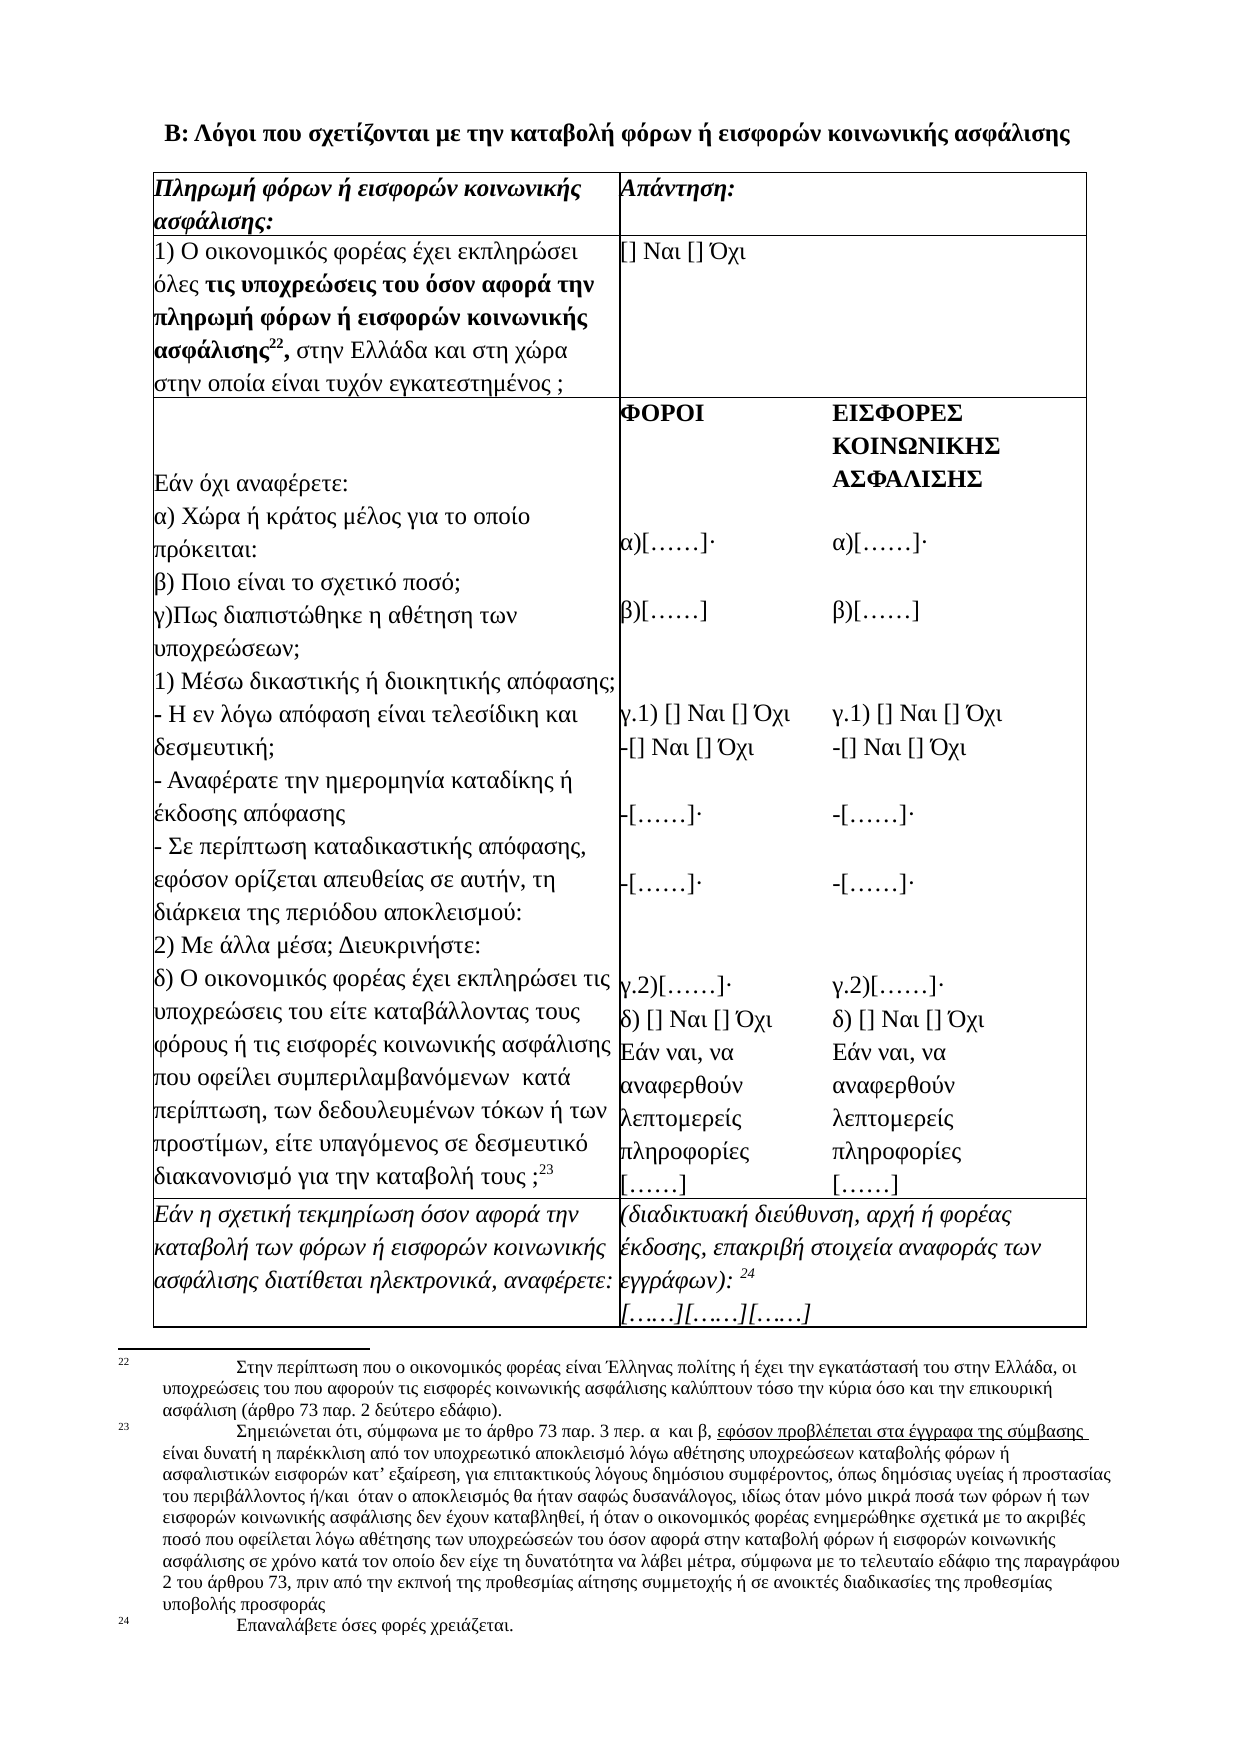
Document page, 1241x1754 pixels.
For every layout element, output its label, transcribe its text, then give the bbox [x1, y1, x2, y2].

table_cell 1) Ο οικονομικός φορέας έχει εκπληρώσει όλες τις υποχρεώσεις του όσον αφορά την πληρωμή φόρων ή εισφορών κοινωνικής ασφάλισης, στην Ελλάδα και στη χώρα στην οποία είναι τυχόν εγκατεστημένος ; [154, 236, 619, 397]
table_cell [621, 398, 1086, 1198]
table_header Απάντηση: [621, 173, 1086, 235]
table_cell α)[……]· β)[……] γ.1) [] Ναι [] Όχι -[] Ναι [] Όχι -[……]· -[……]· γ.2)[……]· δ) [] Ναι [] Όχι Εάν ναι, να αναφερθούν λεπτομερείς πληροφορίες [……] [621, 493, 832, 1197]
table_cell Εάν η σχετική τεκμηρίωση όσον αφορά την καταβολή των φόρων ή εισφορών κοινωνικής ασφάλισης διατίθεται ηλεκτρονικά, αναφέρετε: [154, 1199, 619, 1326]
table_cell (διαδικτυακή διεύθυνση, αρχή ή φορέας έκδοσης, επακριβή στοιχεία αναφοράς των εγγράφων): [……][……][……] [621, 1199, 1086, 1326]
table_header Πληρωμή φόρων ή εισφορών κοινωνικής ασφάλισης: [154, 173, 619, 235]
table_header ΕΙΣΦΟΡΕΣ ΚΟΙΝΩΝΙΚΗΣ ΑΣΦΑΛΙΣΗΣ [832, 398, 1060, 492]
table_cell [] Ναι [] Όχι [621, 236, 1086, 397]
table_cell Εάν όχι αναφέρετε: α) Χώρα ή κράτος μέλος για το οποίο πρόκειται: β) Ποιο είναι το σχετικό ποσό; γ)Πως διαπιστώθηκε η αθέτηση των υποχρεώσεων; 1) Μέσω δικαστικής ή διοικητικής απόφασης; - Η εν λόγω απόφαση είναι τελεσίδικη και δεσμευτική; - Αναφέρατε την ημερομηνία καταδίκης ή έκδοσης απόφασης - Σε περίπτωση καταδικαστικής απόφασης, εφόσον ορίζεται απευθείας σε αυτήν, τη διάρκεια της περιόδου αποκλεισμού: 2) Με άλλα μέσα; Διευκρινήστε: δ) Ο οικονομικός φορέας έχει εκπληρώσει τις υποχρεώσεις του είτε καταβάλλοντας τους φόρους ή τις εισφορές κοινωνικής ασφάλισης που οφείλει συμπεριλαμβανόμενων κατά περίπτωση, των δεδουλευμένων τόκων ή των προστίμων, είτε υπαγόμενος σε δεσμευτικό διακανονισμό για την καταβολή τους ; [154, 398, 619, 1198]
table_header ΦΟΡΟΙ [621, 398, 832, 492]
table_cell α)[……]· β)[……] γ.1) [] Ναι [] Όχι -[] Ναι [] Όχι -[……]· -[……]· γ.2)[……]· δ) [] Ναι [] Όχι Εάν ναι, να αναφερθούν λεπτομερείς πληροφορίες [……] [832, 493, 1060, 1197]
text Β: Λόγοι που σχετίζονται με την καταβολή φόρων ή εισφορών κοινωνικής ασφάλισης [118, 118, 1122, 147]
